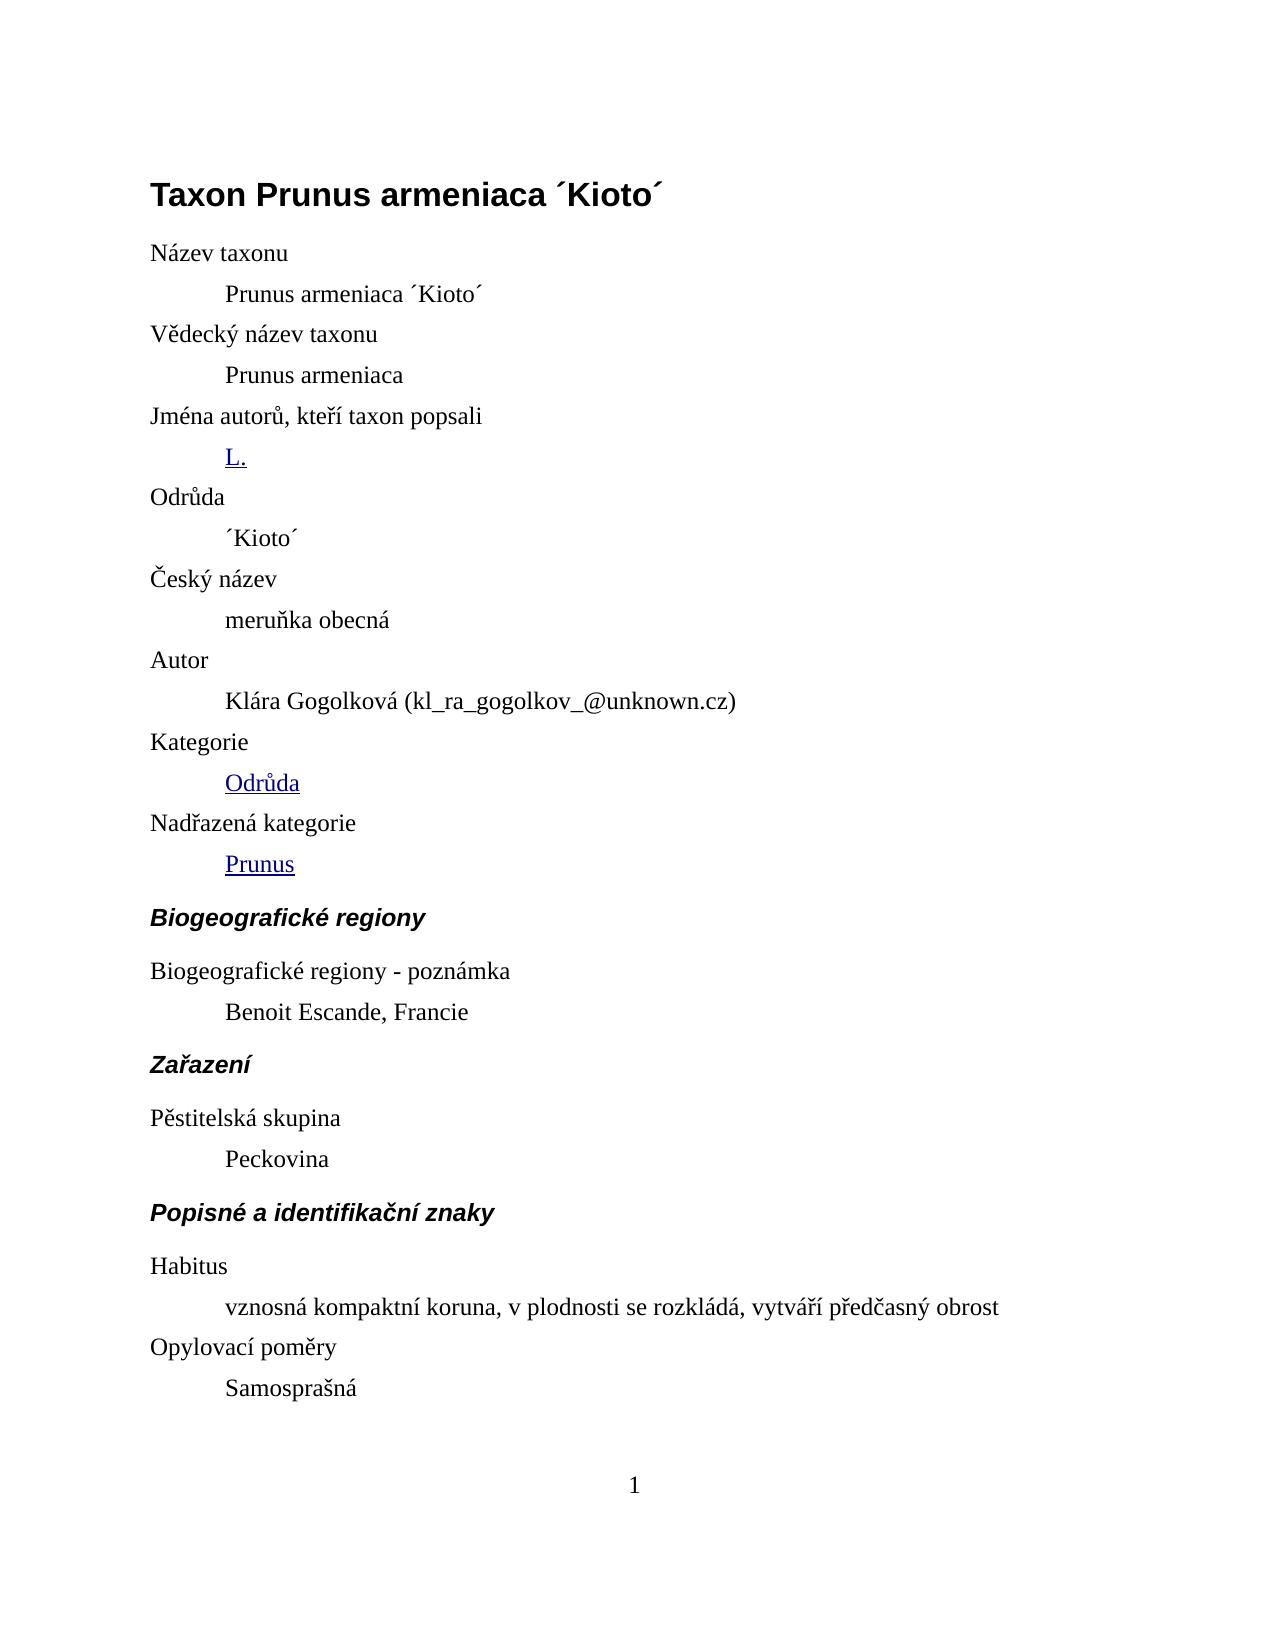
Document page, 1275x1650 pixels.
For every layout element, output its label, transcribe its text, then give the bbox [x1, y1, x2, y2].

text Český název [150, 564, 1125, 593]
text L. [225, 442, 1125, 471]
subtitle Taxon Prunus armeniaca ´Kioto´ [150, 175, 1125, 214]
text Odrůda [225, 768, 1125, 796]
text Odrůda [150, 482, 1125, 511]
text Prunus armeniaca [225, 360, 1125, 389]
text Vědecký název taxonu [150, 319, 1125, 348]
subtitle Biogeografické regiony [150, 903, 1125, 931]
text Habitus [150, 1251, 1125, 1279]
text meruňka obecná [225, 605, 1125, 633]
text ´Kioto´ [225, 523, 1125, 552]
text Název taxonu [150, 238, 1125, 267]
text Pěstitelská skupina [150, 1103, 1125, 1132]
text Prunus [225, 849, 1125, 878]
text Peckovina [225, 1144, 1125, 1173]
subtitle Zařazení [150, 1050, 1125, 1079]
text Opylovací poměry [150, 1332, 1125, 1361]
text vznosná kompaktní koruna, v plodnosti se rozkládá, vytváří předčasný obrost [225, 1292, 1125, 1320]
text Kategorie [150, 727, 1125, 756]
text Nadřazená kategorie [150, 808, 1125, 837]
text Klára Gogolková (kl_ra_gogolkov_@unknown.cz) [225, 686, 1125, 715]
text Jména autorů, kteří taxon popsali [150, 401, 1125, 430]
text Autor [150, 645, 1125, 674]
text Prunus armeniaca ´Kioto´ [225, 279, 1125, 308]
text Samosprašná [225, 1373, 1125, 1402]
text Biogeografické regiony - poznámka [150, 956, 1125, 984]
subtitle Popisné a identifikační znaky [150, 1198, 1125, 1226]
text Benoit Escande, Francie [225, 997, 1125, 1025]
